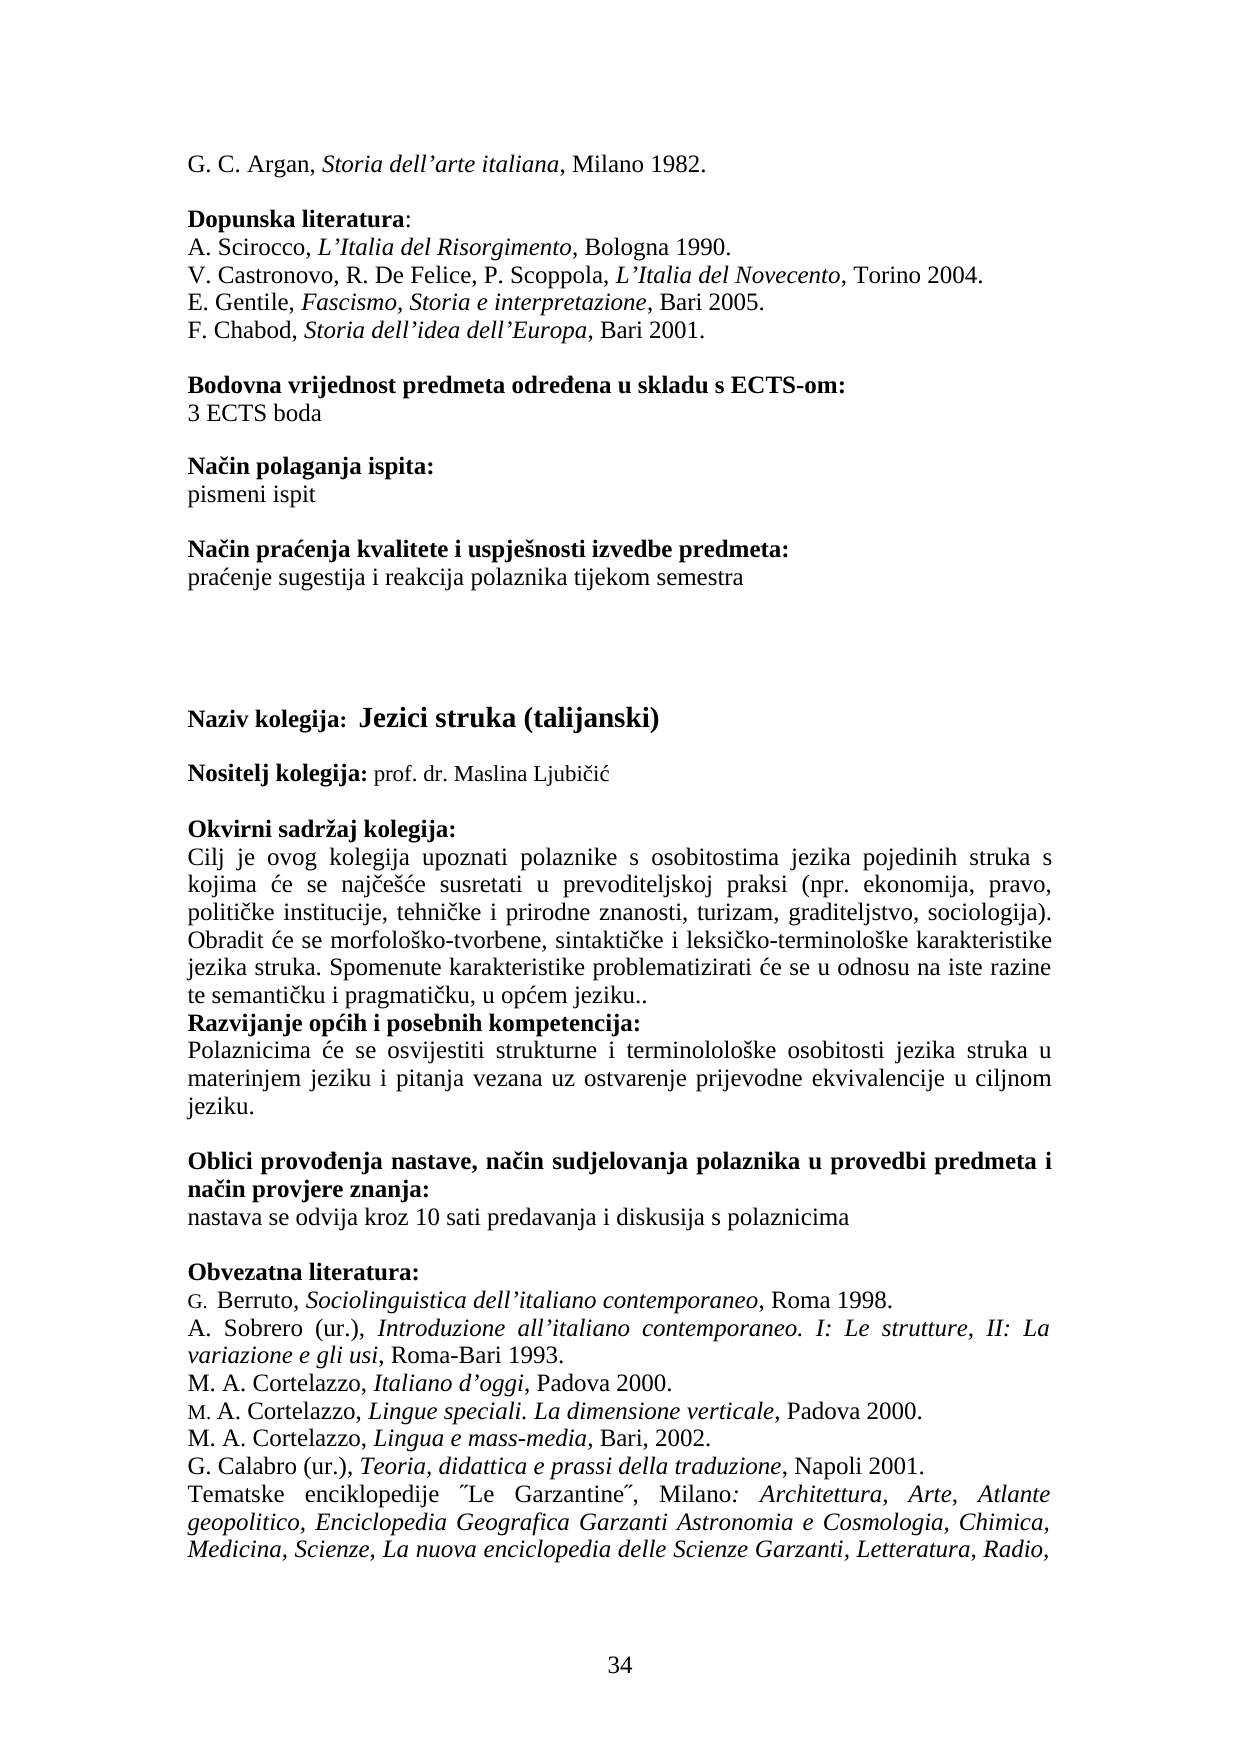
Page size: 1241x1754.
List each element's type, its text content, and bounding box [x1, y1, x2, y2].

list A. Cortelazzo, Lingue speciali. La dimensione verticale, Padova 2000. [187, 1397, 1053, 1424]
text Nositelj kolegija: prof. dr. Maslina Ljubičić [187, 759, 1053, 787]
text Naziv kolegija: Jezici struka (talijanski) [187, 702, 1053, 734]
text nastava se odvija kroz 10 sati predavanja i diskusija s polaznicima [187, 1203, 1053, 1231]
list Berruto, Sociolinguistica dell’italiano contemporaneo, Roma 1998. [187, 1286, 1053, 1314]
text Dopunska literatura: [187, 205, 1053, 233]
text A. Scirocco, L’Italia del Risorgimento, Bologna 1990. [187, 233, 1053, 261]
text V. Castronovo, R. De Felice, P. Scoppola, L’Italia del Novecento, Torino 2004. [187, 261, 1053, 288]
text Bodovna vrijednost predmeta određena u skladu s ECTS-om: [187, 372, 1053, 399]
text G. C. Argan, Storia dell’arte italiana, Milano 1982. [187, 150, 1053, 178]
text pismeni ispit [187, 480, 1053, 508]
text 3 ECTS boda [187, 399, 1053, 427]
text Okvirni sadržaj kolegija: [187, 815, 1053, 843]
text A. Sobrero (ur.), Introduzione all’italiano contemporaneo. I: Le strutture, II: La variazione e gli usi, Roma-Bari 1993. [187, 1314, 1053, 1369]
text E. Gentile, Fascismo, Storia e interpretazione, Bari 2005. [187, 288, 1053, 316]
text Polaznicima će se osvijestiti strukturne i terminolološke osobitosti jezika struka u materinjem jeziku i pitanja vezana uz ostvarenje prijevodne ekvivalencije u ciljnom jeziku. [187, 1037, 1053, 1120]
text F. Chabod, Storia dell’idea dell’Europa, Bari 2001. [187, 316, 1053, 344]
text Cilj je ovog kolegija upoznati polaznike s osobitostima jezika pojedinih struka s kojima će se najčešće susretati u prevoditeljskoj praksi (npr. ekonomija, pravo, političke institucije, tehničke i prirodne znanosti, turizam, graditeljstvo, sociologija). Obradit će se morfološko-tvorbene, sintaktičke i leksičko-terminološke karakteristike jezika struka. Spomenute karakteristike problematizirati će se u odnosu na iste razine te semantičku i pragmatičku, u općem jeziku.. [187, 843, 1053, 1009]
text Tematske enciklopedije ˝Le Garzantine˝, Milano: Architettura, Arte, Atlante geopolitico, Enciclopedia Geografica Garzanti Astronomia e Cosmologia, Chimica, Medicina, Scienze, La nuova enciclopedia delle Scienze Garzanti, Letteratura, Radio, [187, 1480, 1053, 1563]
text G. Calabro (ur.), Teoria, didattica e prassi della traduzione, Napoli 2001. [187, 1452, 1053, 1480]
text M. A. Cortelazzo, Lingua e mass-media, Bari, 2002. [187, 1424, 1053, 1452]
text Oblici provođenja nastave, način sudjelovanja polaznika u provedbi predmeta i način provjere znanja: [187, 1147, 1053, 1203]
text M. A. Cortelazzo, Italiano d’oggi, Padova 2000. [187, 1369, 1053, 1397]
text praćenje sugestija i reakcija polaznika tijekom semestra [187, 563, 1053, 591]
text Način polaganja ispita: [187, 452, 1053, 480]
text Obvezatna literatura: [187, 1258, 1053, 1286]
text Razvijanje općih i posebnih kompetencija: [187, 1009, 1053, 1037]
text Način praćenja kvalitete i uspješnosti izvedbe predmeta: [187, 536, 1053, 563]
